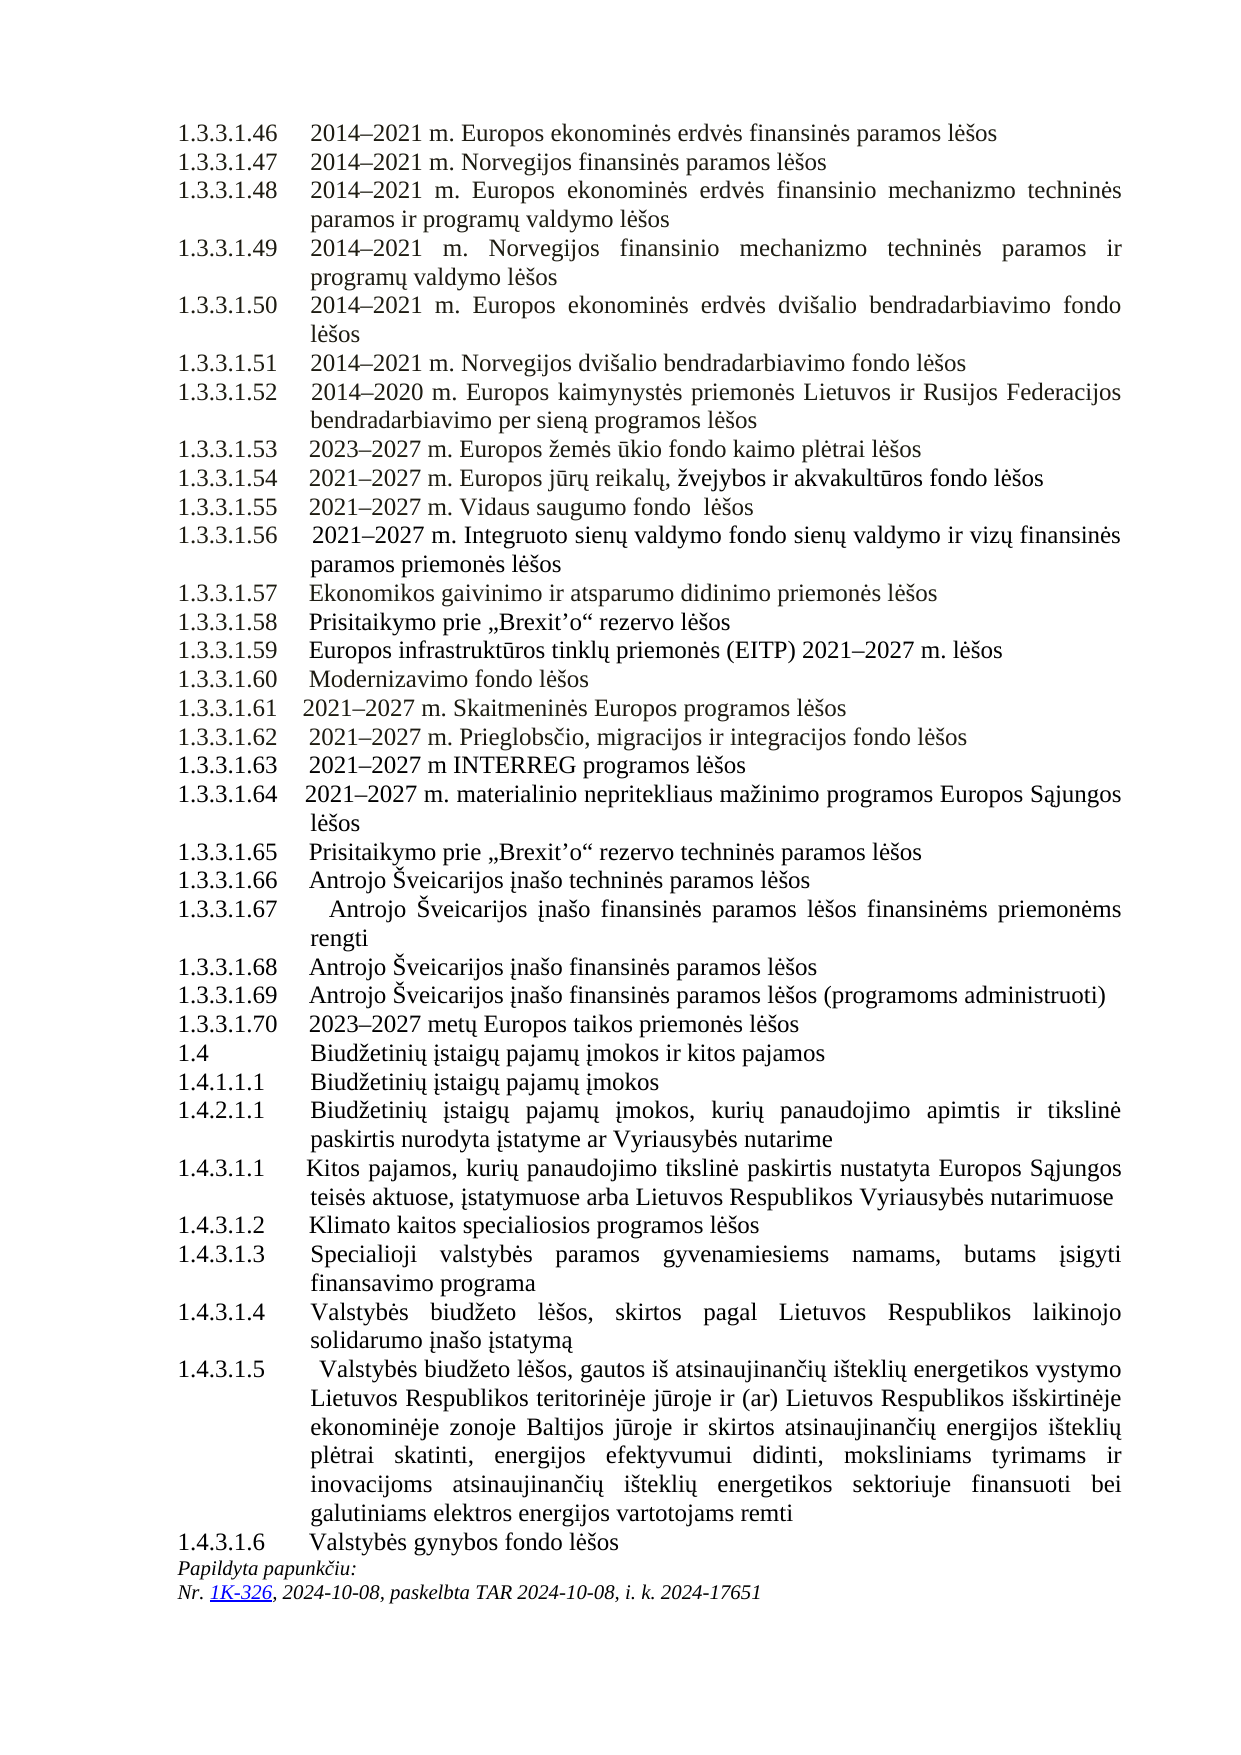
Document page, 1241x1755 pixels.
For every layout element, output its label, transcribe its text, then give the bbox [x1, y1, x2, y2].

text 1.3.3.1.46 2014–2021 m. Europos ekonominės erdvės finansinės paramos lėšos [177, 118, 1122, 147]
text 1.3.3.1.70 2023–2027 metų Europos taikos priemonės lėšos [177, 1009, 1122, 1038]
text 1.3.3.1.56 2021–2027 m. Integruoto sienų valdymo fondo sienų valdymo ir vizų finansinės paramos priemonės lėšos [177, 521, 1122, 578]
text 1.3.3.1.48 2014–2021 m. Europos ekonominės erdvės finansinio mechanizmo techninės paramos ir programų valdymo lėšos [177, 176, 1122, 233]
text 1.3.3.1.47 2014–2021 m. Norvegijos finansinės paramos lėšos [177, 147, 1122, 176]
text 1.3.3.1.66 Antrojo Šveicarijos įnašo techninės paramos lėšos [177, 866, 1122, 894]
text 1.3.3.1.63 2021–2027 m INTERREG programos lėšos [177, 751, 1122, 779]
text 1.4.2.1.1 Biudžetinių įstaigų pajamų įmokos, kurių panaudojimo apimtis ir tikslinė paskirtis nurodyta įstatyme ar Vyriausybės nutarime [177, 1096, 1122, 1153]
text 1.3.3.1.52 2014–2020 m. Europos kaimynystės priemonės Lietuvos ir Rusijos Federacijos bendradarbiavimo per sieną programos lėšos [177, 377, 1122, 434]
text 1.3.3.1.49 2014–2021 m. Norvegijos finansinio mechanizmo techninės paramos ir programų valdymo lėšos [177, 233, 1122, 291]
text 1.3.3.1.50 2014–2021 m. Europos ekonominės erdvės dvišalio bendradarbiavimo fondo lėšos [177, 291, 1122, 348]
text 1.4 Biudžetinių įstaigų pajamų įmokos ir kitos pajamos [177, 1038, 1122, 1067]
text 1.4.3.1.2 Klimato kaitos specialiosios programos lėšos [177, 1211, 1122, 1239]
text 1.3.3.1.60 Modernizavimo fondo lėšos [177, 664, 1122, 693]
text 1.4.3.1.3 Specialioji valstybės paramos gyvenamiesiems namams, butams įsigyti finansavimo programa [177, 1239, 1122, 1297]
text 1.4.1.1.1 Biudžetinių įstaigų pajamų įmokos [177, 1067, 1122, 1096]
text 1.3.3.1.65 Prisitaikymo prie „Brexit’o“ rezervo techninės paramos lėšos [177, 837, 1122, 866]
text 1.3.3.1.64 2021–2027 m. materialinio nepritekliaus mažinimo programos Europos Sąjungos lėšos [177, 779, 1122, 837]
text Papildyta papunkčiu: [177, 1556, 1122, 1580]
text 1.3.3.1.57 Ekonomikos gaivinimo ir atsparumo didinimo priemonės lėšos [177, 578, 1122, 607]
text Nr. 1K-326, 2024-10-08, paskelbta TAR 2024-10-08, i. k. 2024-17651 [177, 1580, 1122, 1604]
text 1.3.3.1.61 2021–2027 m. Skaitmeninės Europos programos lėšos [177, 693, 1122, 722]
text 1.3.3.1.59 Europos infrastruktūros tinklų priemonės (EITP) 2021–2027 m. lėšos [177, 636, 1122, 664]
text 1.3.3.1.58 Prisitaikymo prie „Brexit’o“ rezervo lėšos [177, 607, 1122, 636]
text 1.4.3.1.1 Kitos pajamos, kurių panaudojimo tikslinė paskirtis nustatyta Europos Sąjungos teisės aktuose, įstatymuose arba Lietuvos Respublikos Vyriausybės nutarimuose [177, 1153, 1122, 1211]
text 1.3.3.1.69 Antrojo Šveicarijos įnašo finansinės paramos lėšos (programoms administruoti) [177, 981, 1122, 1009]
text 1.3.3.1.53 2023–2027 m. Europos žemės ūkio fondo kaimo plėtrai lėšos [177, 434, 1122, 463]
text 1.3.3.1.62 2021–2027 m. Prieglobsčio, migracijos ir integracijos fondo lėšos [177, 722, 1122, 751]
text 1.3.3.1.55 2021–2027 m. Vidaus saugumo fondo lėšos [177, 492, 1122, 521]
text 1.3.3.1.67 Antrojo Šveicarijos įnašo finansinės paramos lėšos finansinėms priemonėms rengti [177, 894, 1122, 952]
text 1.4.3.1.4 Valstybės biudžeto lėšos, skirtos pagal Lietuvos Respublikos laikinojo solidarumo įnašo įstatymą [177, 1297, 1122, 1354]
text 1.3.3.1.54 2021–2027 m. Europos jūrų reikalų, žvejybos ir akvakultūros fondo lėšos [177, 463, 1122, 492]
text 1.3.3.1.68 Antrojo Šveicarijos įnašo finansinės paramos lėšos [177, 952, 1122, 981]
text 1.4.3.1.6 Valstybės gynybos fondo lėšos [177, 1527, 1122, 1556]
text 1.3.3.1.51 2014–2021 m. Norvegijos dvišalio bendradarbiavimo fondo lėšos [177, 348, 1122, 377]
text 1.4.3.1.5 Valstybės biudžeto lėšos, gautos iš atsinaujinančių išteklių energetikos vystymo Lietuvos Respublikos teritorinėje jūroje ir (ar) Lietuvos Respublikos išskirtinėje ekonominėje zonoje Baltijos jūroje ir skirtos atsinaujinančių energijos išteklių plėtrai skatinti, energijos efektyvumui didinti, moksliniams tyrimams ir inovacijoms atsinaujinančių išteklių energetikos sektoriuje finansuoti bei galutiniams elektros energijos vartotojams remti [177, 1354, 1122, 1527]
